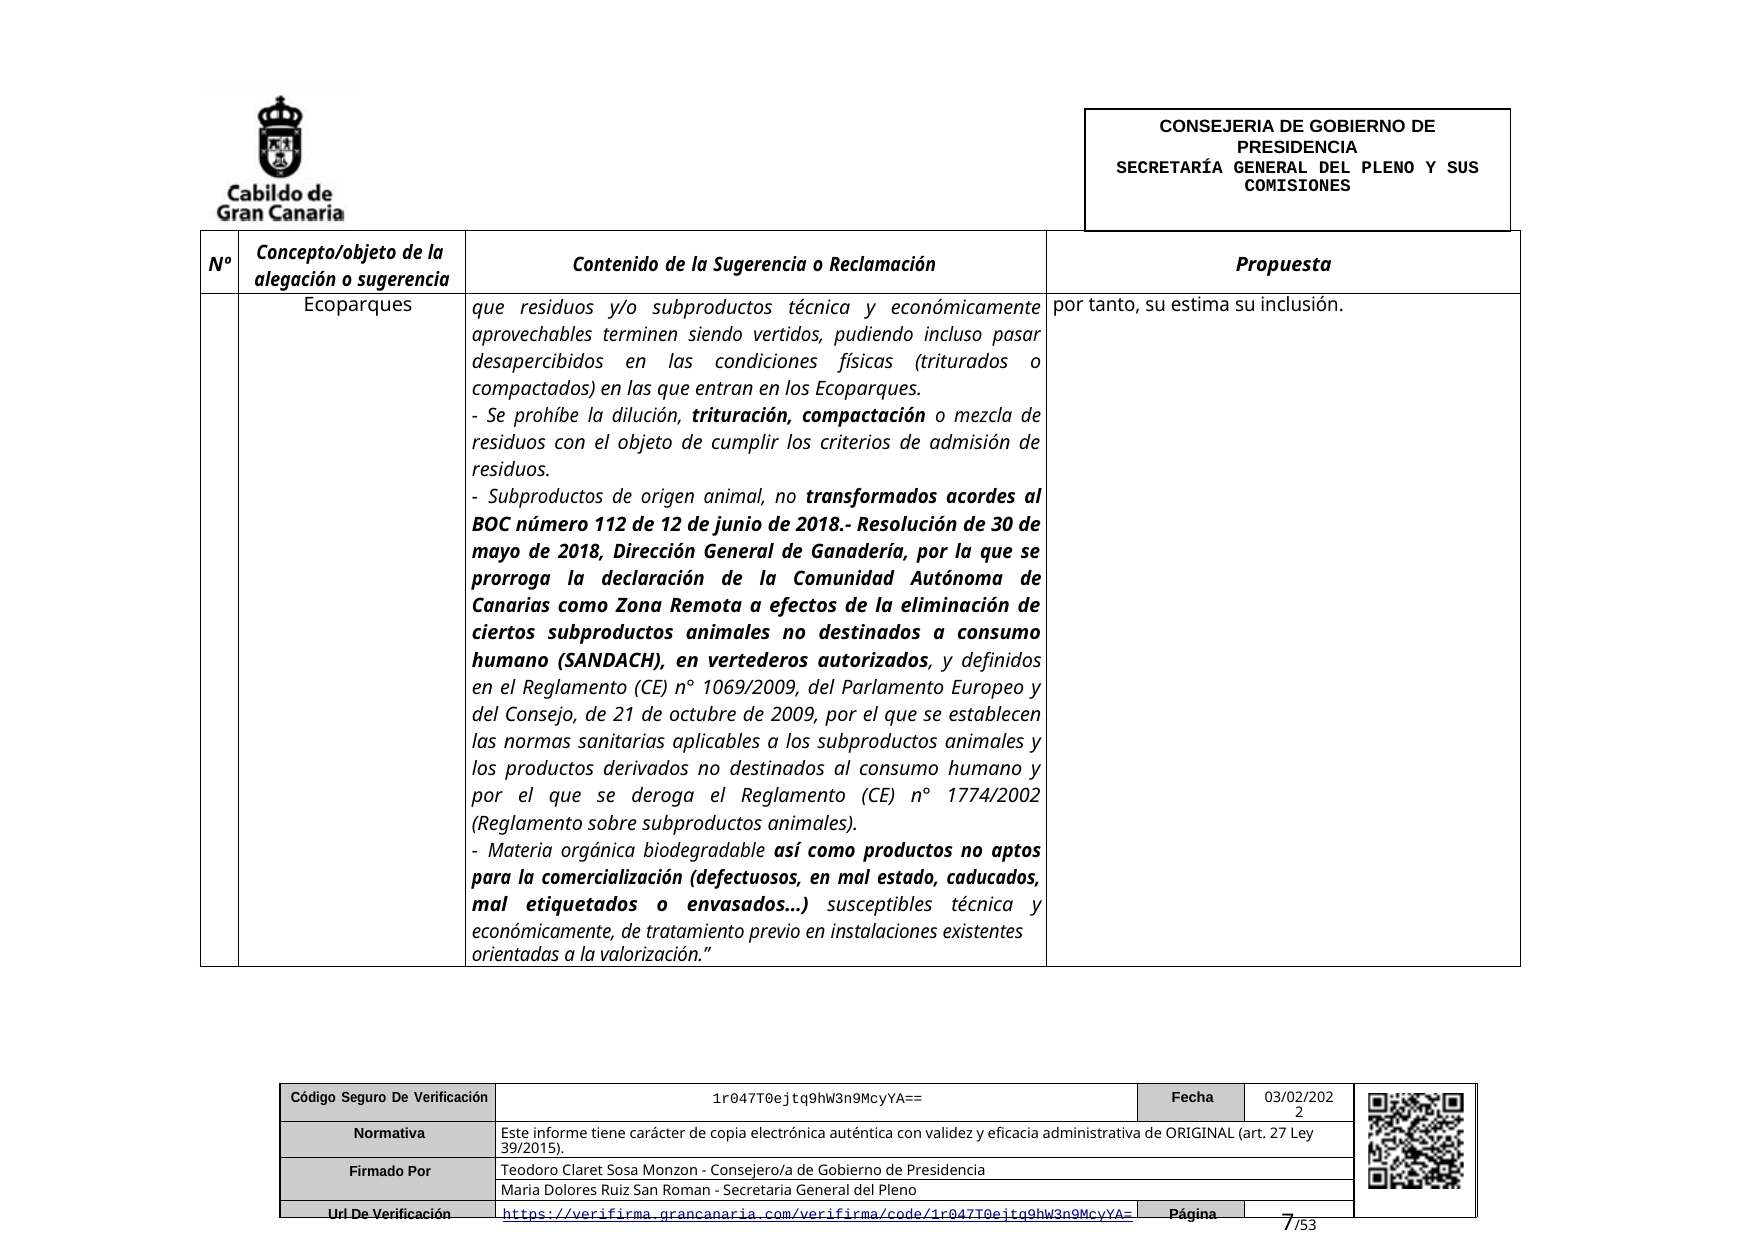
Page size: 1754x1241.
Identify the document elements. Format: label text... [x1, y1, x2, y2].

table_cell Propuesta [1047, 231, 1520, 292]
table_cell [201, 294, 238, 966]
table_cell Ecoparques [239, 294, 465, 966]
picture [199, 93, 361, 229]
table_cell Contenido de la Sugerencia o Reclamación [466, 231, 1046, 292]
table_cell por tanto, su estima su inclusión. [1047, 294, 1520, 966]
table_cell Nº [201, 231, 238, 292]
table_header [1511, 108, 1521, 230]
table_header CONSEJERIA DE GOBIERNO DE PRESIDENCIA SECRETARÍA GENERAL DEL PLENO Y SUS COMISIONES [1086, 110, 1510, 230]
picture [1368, 1093, 1464, 1189]
table_cell que residuos y/o subproductos técnica y económicamente aprovechables terminen siendo vertidos, pudiendo incluso pasar desapercibidos en las condiciones físicas (triturados o compactados) en las que entran en los Ecoparques. Se prohíbe la dilución, trituración, compactación o mezcla de residuos con el objeto de cumplir los criterios de admisión de residuos. Subproductos de origen animal, no transformados acordes al BOC número 112 de 12 de junio de 2018.- Resolución de 30 de mayo de 2018, Dirección General de Ganadería, por la que se prorroga la declaración de la Comunidad Autónoma de Canarias como Zona Remota a efectos de la eliminación de ciertos subproductos animales no destinados a consumo humano (SANDACH), en vertederos autorizados, y definidos en el Reglamento (CE) n° 1069/2009, del Parlamento Europeo y del Consejo, de 21 de octubre de 2009, por el que se establecen las normas sanitarias aplicables a los subproductos animales y los productos derivados no destinados al consumo humano y por el que se deroga el Reglamento (CE) n° 1774/2002 (Reglamento sobre subproductos animales). Materia orgánica biodegradable así como productos no aptos para la comercialización (defectuosos, en mal estado, caducados, mal etiquetados o envasados…) susceptibles técnica y económicamente, de tratamiento previo en instalaciones existentes orientadas a la valorización.” [466, 294, 1046, 966]
table_header [200, 108, 1084, 230]
table_cell Concepto/objeto de la alegación o sugerencia [239, 231, 465, 292]
